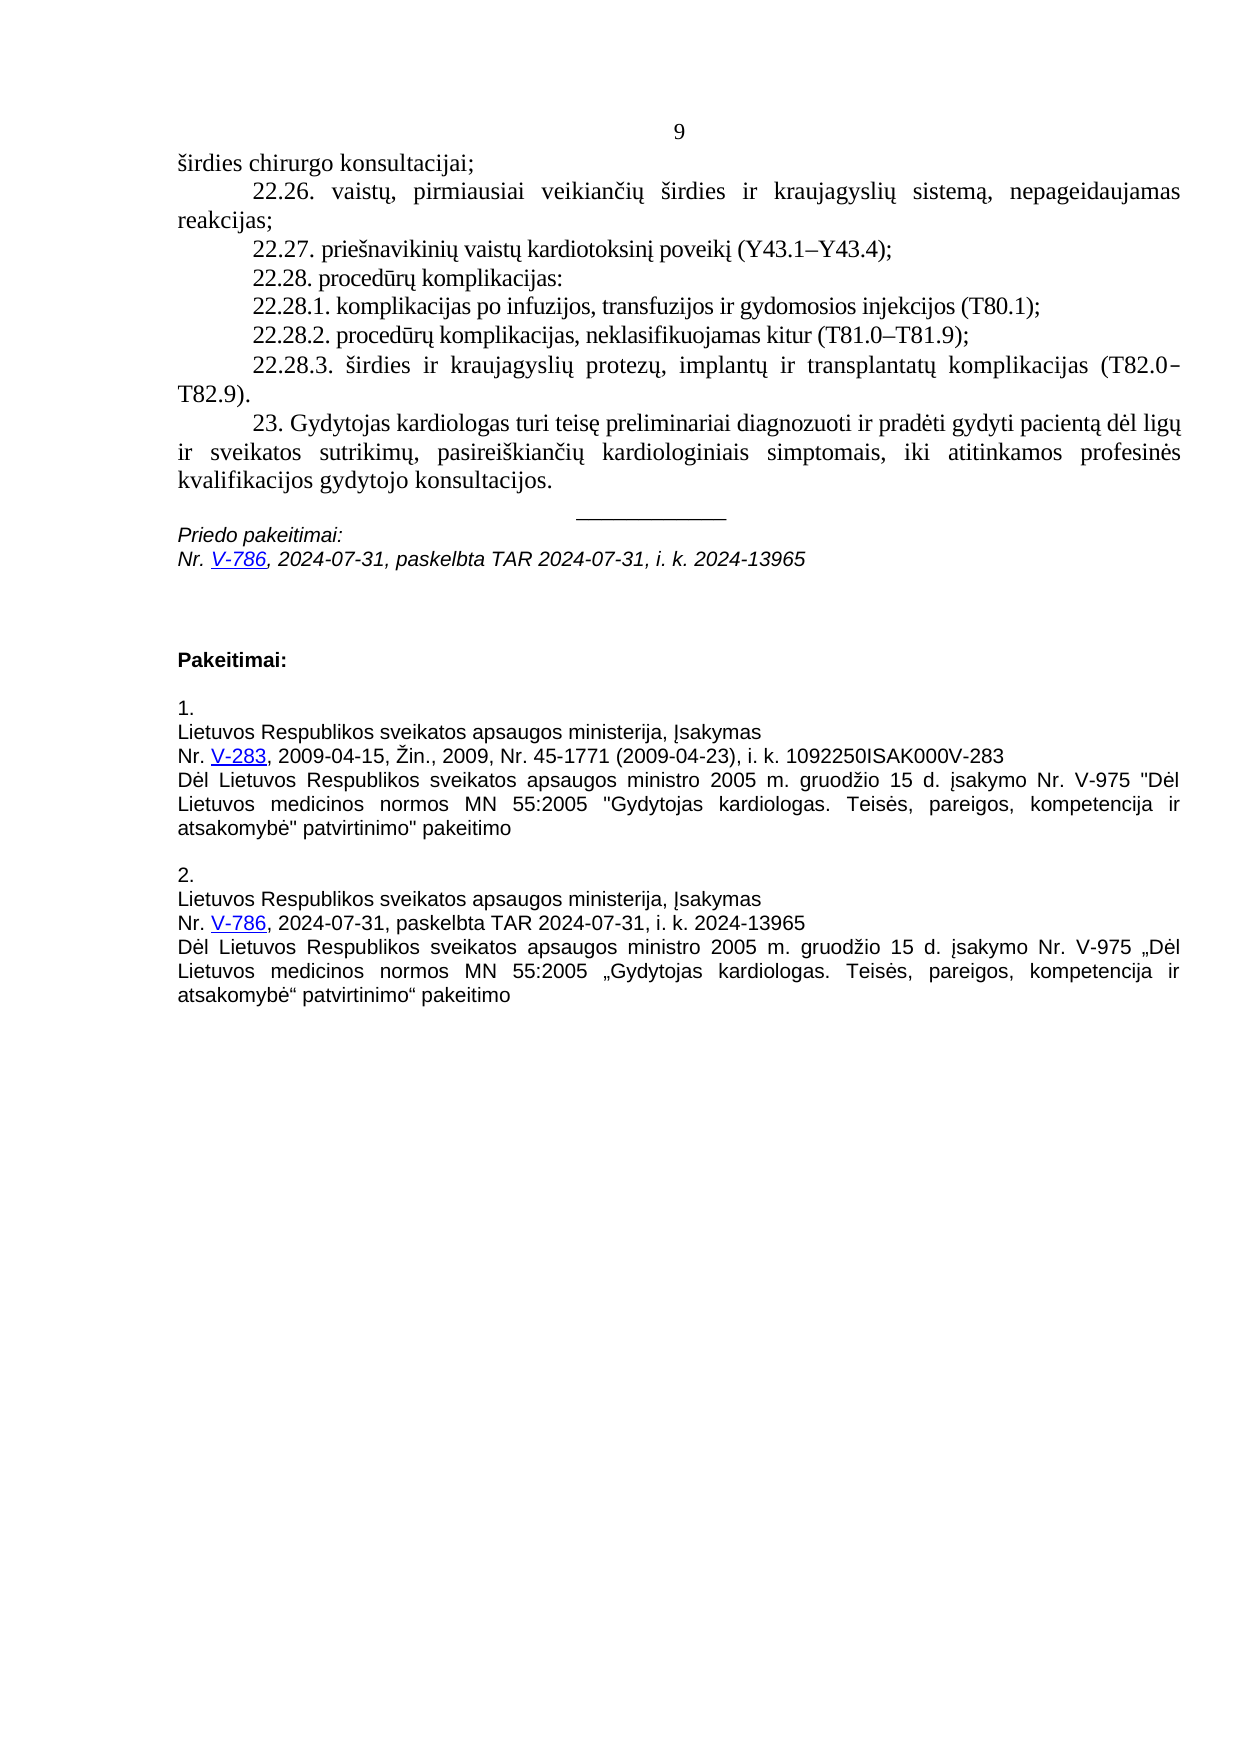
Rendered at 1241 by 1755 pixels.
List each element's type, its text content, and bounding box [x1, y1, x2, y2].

text Priedo pakeitimai: [177, 523, 1181, 547]
text Lietuvos Respublikos sveikatos apsaugos ministerija, Įsakymas [177, 719, 1181, 743]
text 1. [177, 696, 1181, 719]
text Nr. V-283, 2009-04-15, Žin., 2009, Nr. 45-1771 (2009-04-23), i. k. 1092250ISAK000V-283 [177, 743, 1181, 767]
text 23. Gydytojas kardiologas turi teisę preliminariai diagnozuoti ir pradėti gydyti pacientą dėl ligų ir sveikatos sutrikimų, pasireiškiančių kardiologiniais simptomais, iki atitinkamos profesinės kvalifikacijos gydytojo konsultacijos. [177, 408, 1181, 494]
text Pakeitimai: [177, 648, 1181, 672]
text 22.26. vaistų, pirmiausiai veikiančių širdies ir kraujagyslių sistemą, nepageidaujamas reakcijas; [177, 176, 1181, 234]
text Nr. V-786, 2024-07-31, paskelbta TAR 2024-07-31, i. k. 2024-13965 [177, 911, 1181, 935]
text 22.28.3. širdies ir kraujagyslių protezų, implantų ir transplantatų komplikacijas (T82.0‒T82.9). [177, 349, 1181, 408]
text Nr. V-786, 2024-07-31, paskelbta TAR 2024-07-31, i. k. 2024-13965 [177, 547, 1181, 571]
text širdies chirurgo konsultacijai; [177, 148, 1181, 176]
text 22.28.2. procedūrų komplikacijas, neklasifikuojamas kitur (T81.0–T81.9); [177, 320, 1181, 349]
text 2. [177, 863, 1181, 887]
text Lietuvos Respublikos sveikatos apsaugos ministerija, Įsakymas [177, 887, 1181, 911]
text ____________ [177, 494, 1181, 523]
text 22.27. priešnavikinių vaistų kardiotoksinį poveikį (Y43.1–Y43.4); [177, 234, 1181, 263]
text Dėl Lietuvos Respublikos sveikatos apsaugos ministro 2005 m. gruodžio 15 d. įsakymo Nr. V-975 "Dėl Lietuvos medicinos normos MN 55:2005 "Gydytojas kardiologas. Teisės, pareigos, kompetencija ir atsakomybė" patvirtinimo" pakeitimo [177, 767, 1181, 839]
text 22.28.1. komplikacijas po infuzijos, transfuzijos ir gydomosios injekcijos (T80.1); [177, 291, 1181, 320]
text Dėl Lietuvos Respublikos sveikatos apsaugos ministro 2005 m. gruodžio 15 d. įsakymo Nr. V-975 „Dėl Lietuvos medicinos normos MN 55:2005 „Gydytojas kardiologas. Teisės, pareigos, kompetencija ir atsakomybė“ patvirtinimo“ pakeitimo [177, 935, 1181, 1007]
text 22.28. procedūrų komplikacijas: [177, 263, 1181, 291]
